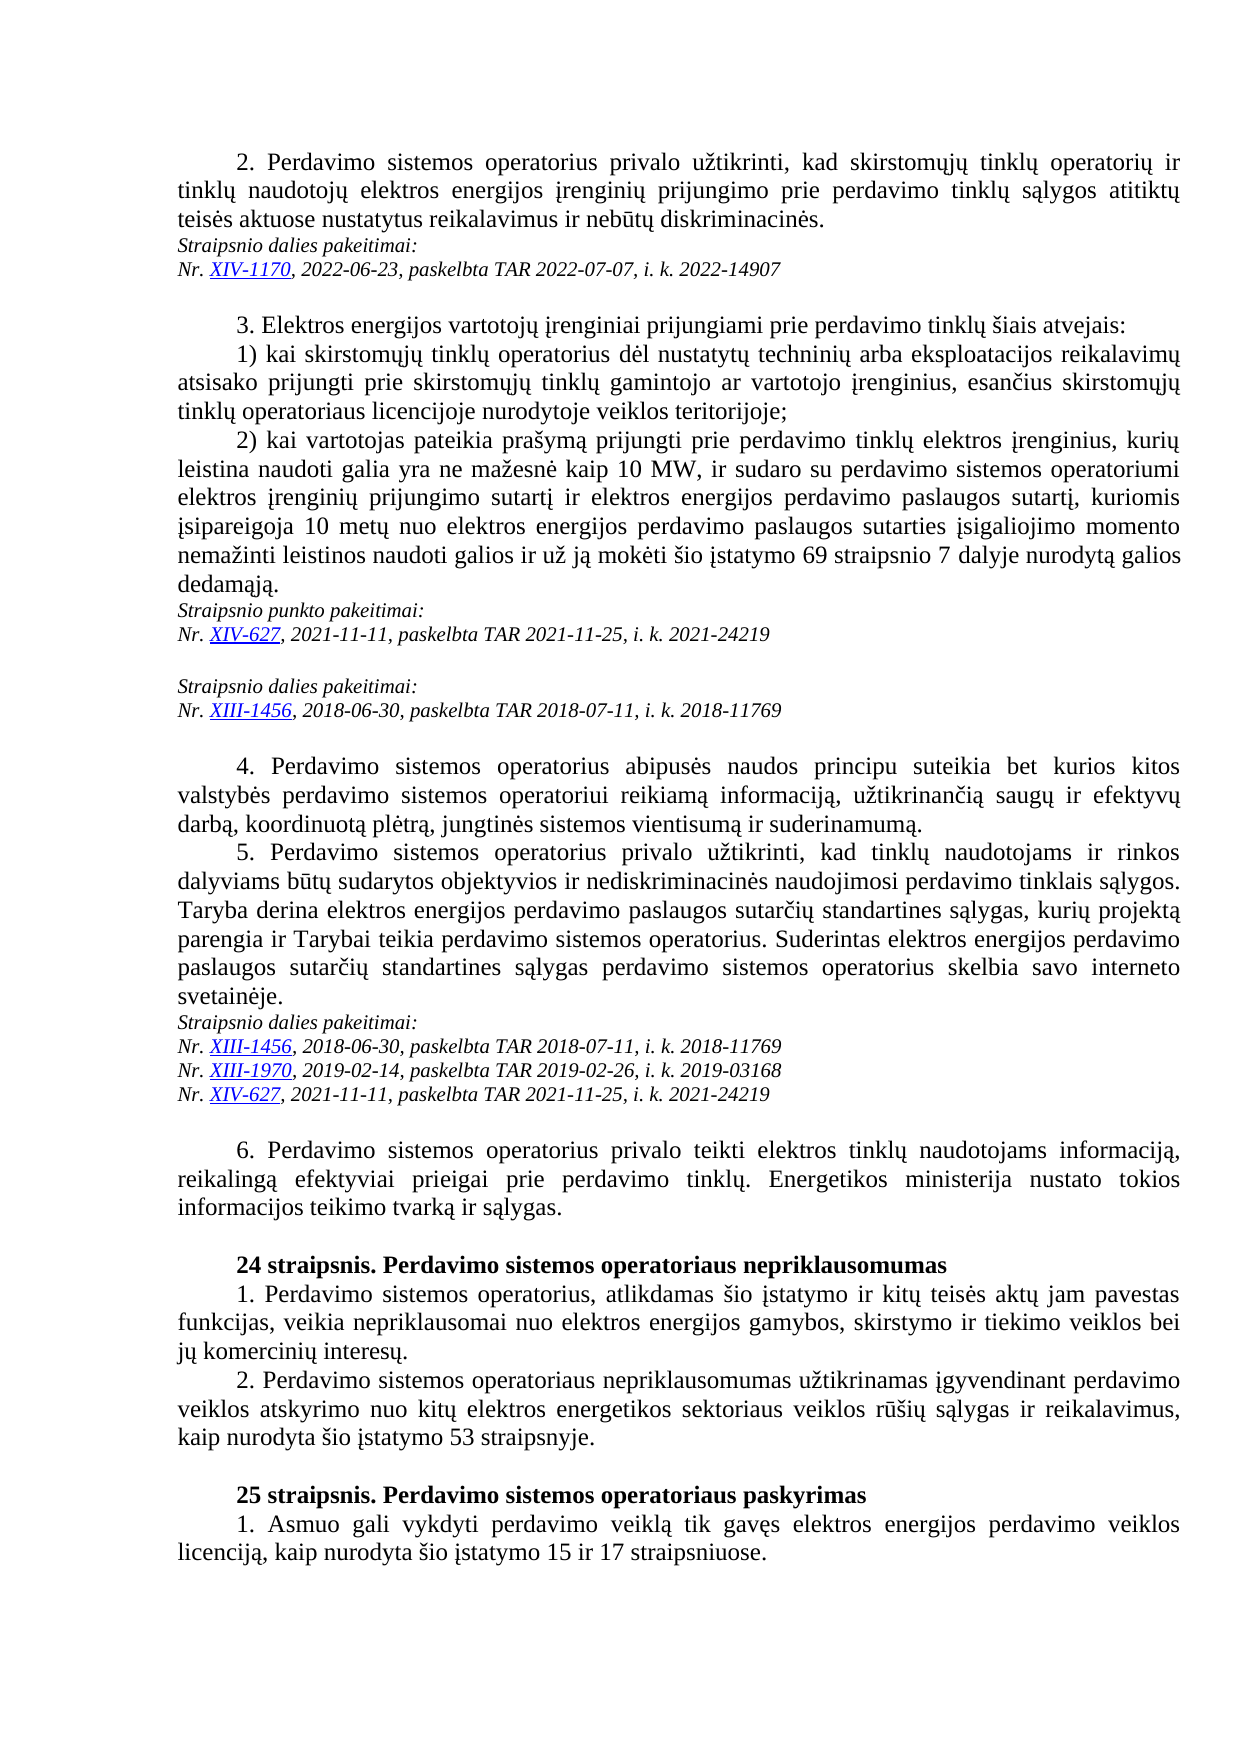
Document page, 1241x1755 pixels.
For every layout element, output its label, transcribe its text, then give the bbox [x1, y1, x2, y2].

text Nr. XIII-1456, 2018-06-30, paskelbta TAR 2018-07-11, i. k. 2018-11769 [177, 1034, 1181, 1058]
text Nr. XIV-627, 2021-11-11, paskelbta TAR 2021-11-25, i. k. 2021-24219 [177, 1082, 1181, 1106]
text Straipsnio dalies pakeitimai: [177, 233, 1181, 257]
text 5. Perdavimo sistemos operatorius privalo užtikrinti, kad tinklų naudotojams ir rinkos dalyviams būtų sudarytos objektyvios ir nediskriminacinės naudojimosi perdavimo tinklais sąlygos. Taryba derina elektros energijos perdavimo paslaugos sutarčių standartines sąlygas, kurių projektą parengia ir Tarybai teikia perdavimo sistemos operatorius. Suderintas elektros energijos perdavimo paslaugos sutarčių standartines sąlygas perdavimo sistemos operatorius skelbia savo interneto svetainėje. [177, 837, 1181, 1010]
text Nr. XIV-627, 2021-11-11, paskelbta TAR 2021-11-25, i. k. 2021-24219 [177, 622, 1181, 646]
text 1. Asmuo gali vykdyti perdavimo veiklą tik gavęs elektros energijos perdavimo veiklos licenciją, kaip nurodyta šio įstatymo 15 ir 17 straipsniuose. [177, 1509, 1181, 1566]
text 24 straipsnis. Perdavimo sistemos operatoriaus nepriklausomumas [177, 1250, 1181, 1279]
text 1) kai skirstomųjų tinklų operatorius dėl nustatytų techninių arba eksploatacijos reikalavimų atsisako prijungti prie skirstomųjų tinklų gamintojo ar vartotojo įrenginius, esančius skirstomųjų tinklų operatoriaus licencijoje nurodytoje veiklos teritorijoje; [177, 339, 1181, 425]
text 2. Perdavimo sistemos operatorius privalo užtikrinti, kad skirstomųjų tinklų operatorių ir tinklų naudotojų elektros energijos įrenginių prijungimo prie perdavimo tinklų sąlygos atitiktų teisės aktuose nustatytus reikalavimus ir nebūtų diskriminacinės. [177, 147, 1181, 233]
text Nr. XIII-1456, 2018-06-30, paskelbta TAR 2018-07-11, i. k. 2018-11769 [177, 698, 1181, 722]
text 2) kai vartotojas pateikia prašymą prijungti prie perdavimo tinklų elektros įrenginius, kurių leistina naudoti galia yra ne mažesnė kaip 10 MW, ir sudaro su perdavimo sistemos operatoriumi elektros įrenginių prijungimo sutartį ir elektros energijos perdavimo paslaugos sutartį, kuriomis įsipareigoja 10 metų nuo elektros energijos perdavimo paslaugos sutarties įsigaliojimo momento nemažinti leistinos naudoti galios ir už ją mokėti šio įstatymo 69 straipsnio 7 dalyje nurodytą galios dedamąją. [177, 425, 1181, 597]
text 2. Perdavimo sistemos operatoriaus nepriklausomumas užtikrinamas įgyvendinant perdavimo veiklos atskyrimo nuo kitų elektros energetikos sektoriaus veiklos rūšių sąlygas ir reikalavimus, kaip nurodyta šio įstatymo 53 straipsnyje. [177, 1365, 1181, 1451]
text Nr. XIV-1170, 2022-06-23, paskelbta TAR 2022-07-07, i. k. 2022-14907 [177, 257, 1181, 281]
text 4. Perdavimo sistemos operatorius abipusės naudos principu suteikia bet kurios kitos valstybės perdavimo sistemos operatoriui reikiamą informaciją, užtikrinančią saugų ir efektyvų darbą, koordinuotą plėtrą, jungtinės sistemos vientisumą ir suderinamumą. [177, 751, 1181, 837]
text Nr. XIII-1970, 2019-02-14, paskelbta TAR 2019-02-26, i. k. 2019-03168 [177, 1058, 1181, 1082]
text 3. Elektros energijos vartotojų įrenginiai prijungiami prie perdavimo tinklų šiais atvejais: [177, 310, 1181, 339]
text 1. Perdavimo sistemos operatorius, atlikdamas šio įstatymo ir kitų teisės aktų jam pavestas funkcijas, veikia nepriklausomai nuo elektros energijos gamybos, skirstymo ir tiekimo veiklos bei jų komercinių interesų. [177, 1279, 1181, 1365]
text Straipsnio dalies pakeitimai: [177, 674, 1181, 698]
text Straipsnio dalies pakeitimai: [177, 1010, 1181, 1034]
text Straipsnio punkto pakeitimai: [177, 597, 1181, 622]
text 25 straipsnis. Perdavimo sistemos operatoriaus paskyrimas [177, 1480, 1181, 1509]
text 6. Perdavimo sistemos operatorius privalo teikti elektros tinklų naudotojams informaciją, reikalingą efektyviai prieigai prie perdavimo tinklų. Energetikos ministerija nustato tokios informacijos teikimo tvarką ir sąlygas. [177, 1135, 1181, 1221]
